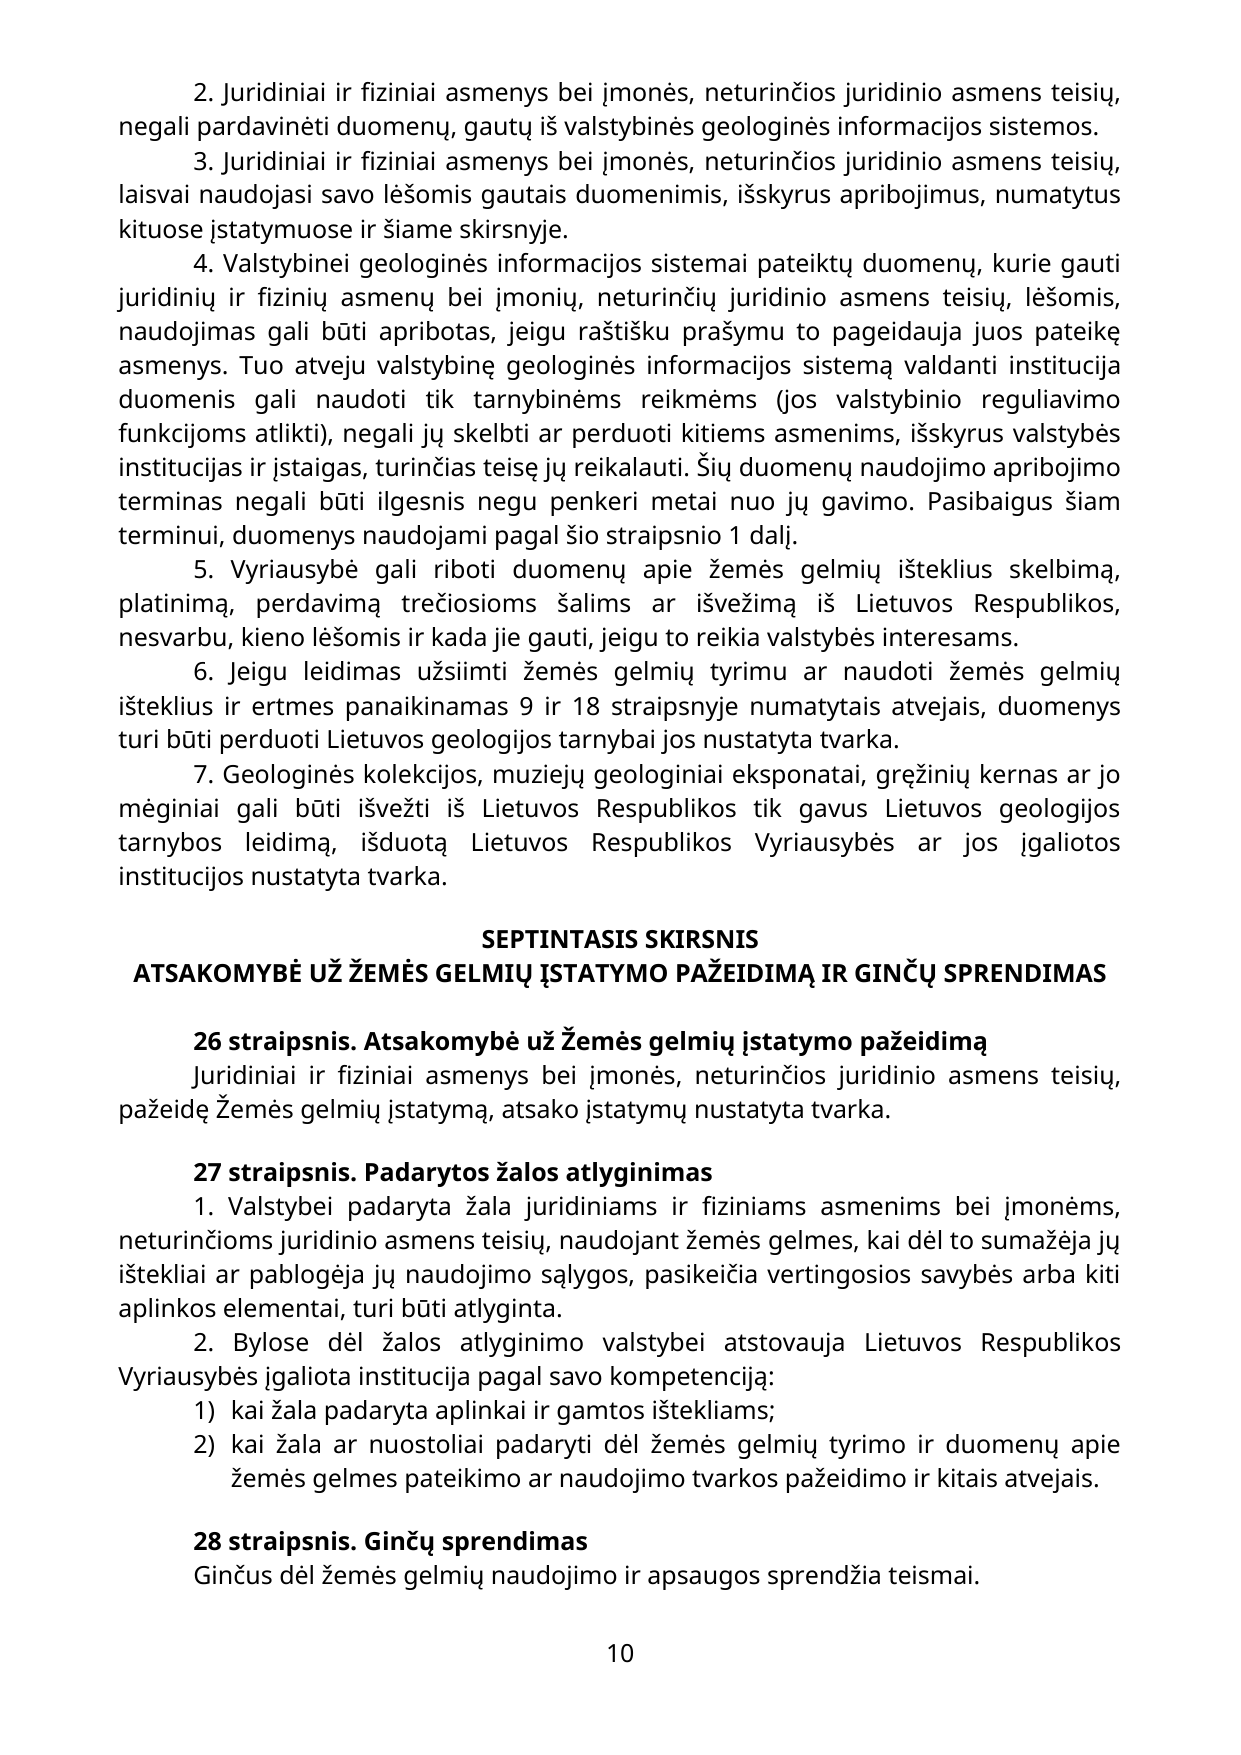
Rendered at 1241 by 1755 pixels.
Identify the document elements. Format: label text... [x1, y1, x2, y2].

text 6. Jeigu leidimas užsiimti žemės gelmių tyrimu ar naudoti žemės gelmių išteklius ir ertmes panaikinamas 9 ir 18 straipsnyje numatytais atvejais, duomenys turi būti perduoti Lietuvos geologijos tarnybai jos nustatyta tvarka. [118, 654, 1122, 756]
text 26 straipsnis. Atsakomybė už Žemės gelmių įstatymo pažeidimą [118, 1023, 1122, 1057]
text 27 straipsnis. Padarytos žalos atlyginimas [118, 1154, 1122, 1188]
text 28 straipsnis. Ginčų sprendimas [118, 1524, 1122, 1558]
text 2) kai žala ar nuostoliai padaryti dėl žemės gelmių tyrimo ir duomenų apie žemės gelmes pateikimo ar naudojimo tvarkos pažeidimo ir kitais atvejais. [193, 1427, 1122, 1495]
text 2. Juridiniai ir fiziniai asmenys bei įmonės, neturinčios juridinio asmens teisių, negali pardavinėti duomenų, gautų iš valstybinės geologinės informacijos sistemos. [118, 75, 1122, 143]
text 1) kai žala padaryta aplinkai ir gamtos ištekliams; [193, 1393, 1122, 1427]
text 3. Juridiniai ir fiziniai asmenys bei įmonės, neturinčios juridinio asmens teisių, laisvai naudojasi savo lėšomis gautais duomenimis, išskyrus apribojimus, numatytus kituose įstatymuose ir šiame skirsnyje. [118, 143, 1122, 245]
text 7. Geologinės kolekcijos, muziejų geologiniai eksponatai, gręžinių kernas ar jo mėginiai gali būti išvežti iš Lietuvos Respublikos tik gavus Lietuvos geologijos tarnybos leidimą, išduotą Lietuvos Respublikos Vyriausybės ar jos įgaliotos institucijos nustatyta tvarka. [118, 756, 1122, 892]
text Ginčus dėl žemės gelmių naudojimo ir apsaugos sprendžia teismai. [118, 1558, 1122, 1592]
text Juridiniai ir fiziniai asmenys bei įmonės, neturinčios juridinio asmens teisių, pažeidę Žemės gelmių įstatymą, atsako įstatymų nustatyta tvarka. [118, 1057, 1122, 1126]
text 5. Vyriausybė gali riboti duomenų apie žemės gelmių išteklius skelbimą, platinimą, perdavimą trečiosioms šalims ar išvežimą iš Lietuvos Respublikos, nesvarbu, kieno lėšomis ir kada jie gauti, jeigu to reikia valstybės interesams. [118, 552, 1122, 654]
text ATSAKOMYBĖ UŽ ŽEMĖS GELMIŲ ĮSTATYMO PAŽEIDIMĄ IR GINČŲ SPRENDIMAS [118, 955, 1122, 989]
text SEPTINTASIS SKIRSNIS [118, 921, 1122, 955]
text 4. Valstybinei geologinės informacijos sistemai pateiktų duomenų, kurie gauti juridinių ir fizinių asmenų bei įmonių, neturinčių juridinio asmens teisių, lėšomis, naudojimas gali būti apribotas, jeigu raštišku prašymu to pageidauja juos pateikę asmenys. Tuo atveju valstybinę geologinės informacijos sistemą valdanti institucija duomenis gali naudoti tik tarnybinėms reikmėms (jos valstybinio reguliavimo funkcijoms atlikti), negali jų skelbti ar perduoti kitiems asmenims, išskyrus valstybės institucijas ir įstaigas, turinčias teisę jų reikalauti. Šių duomenų naudojimo apribojimo terminas negali būti ilgesnis negu penkeri metai nuo jų gavimo. Pasibaigus šiam terminui, duomenys naudojami pagal šio straipsnio 1 dalį. [118, 245, 1122, 552]
text 2. Bylose dėl žalos atlyginimo valstybei atstovauja Lietuvos Respublikos Vyriausybės įgaliota institucija pagal savo kompetenciją: [118, 1325, 1122, 1393]
text 1. Valstybei padaryta žala juridiniams ir fiziniams asmenims bei įmonėms, neturinčioms juridinio asmens teisių, naudojant žemės gelmes, kai dėl to sumažėja jų ištekliai ar pablogėja jų naudojimo sąlygos, pasikeičia vertingosios savybės arba kiti aplinkos elementai, turi būti atlyginta. [118, 1188, 1122, 1325]
